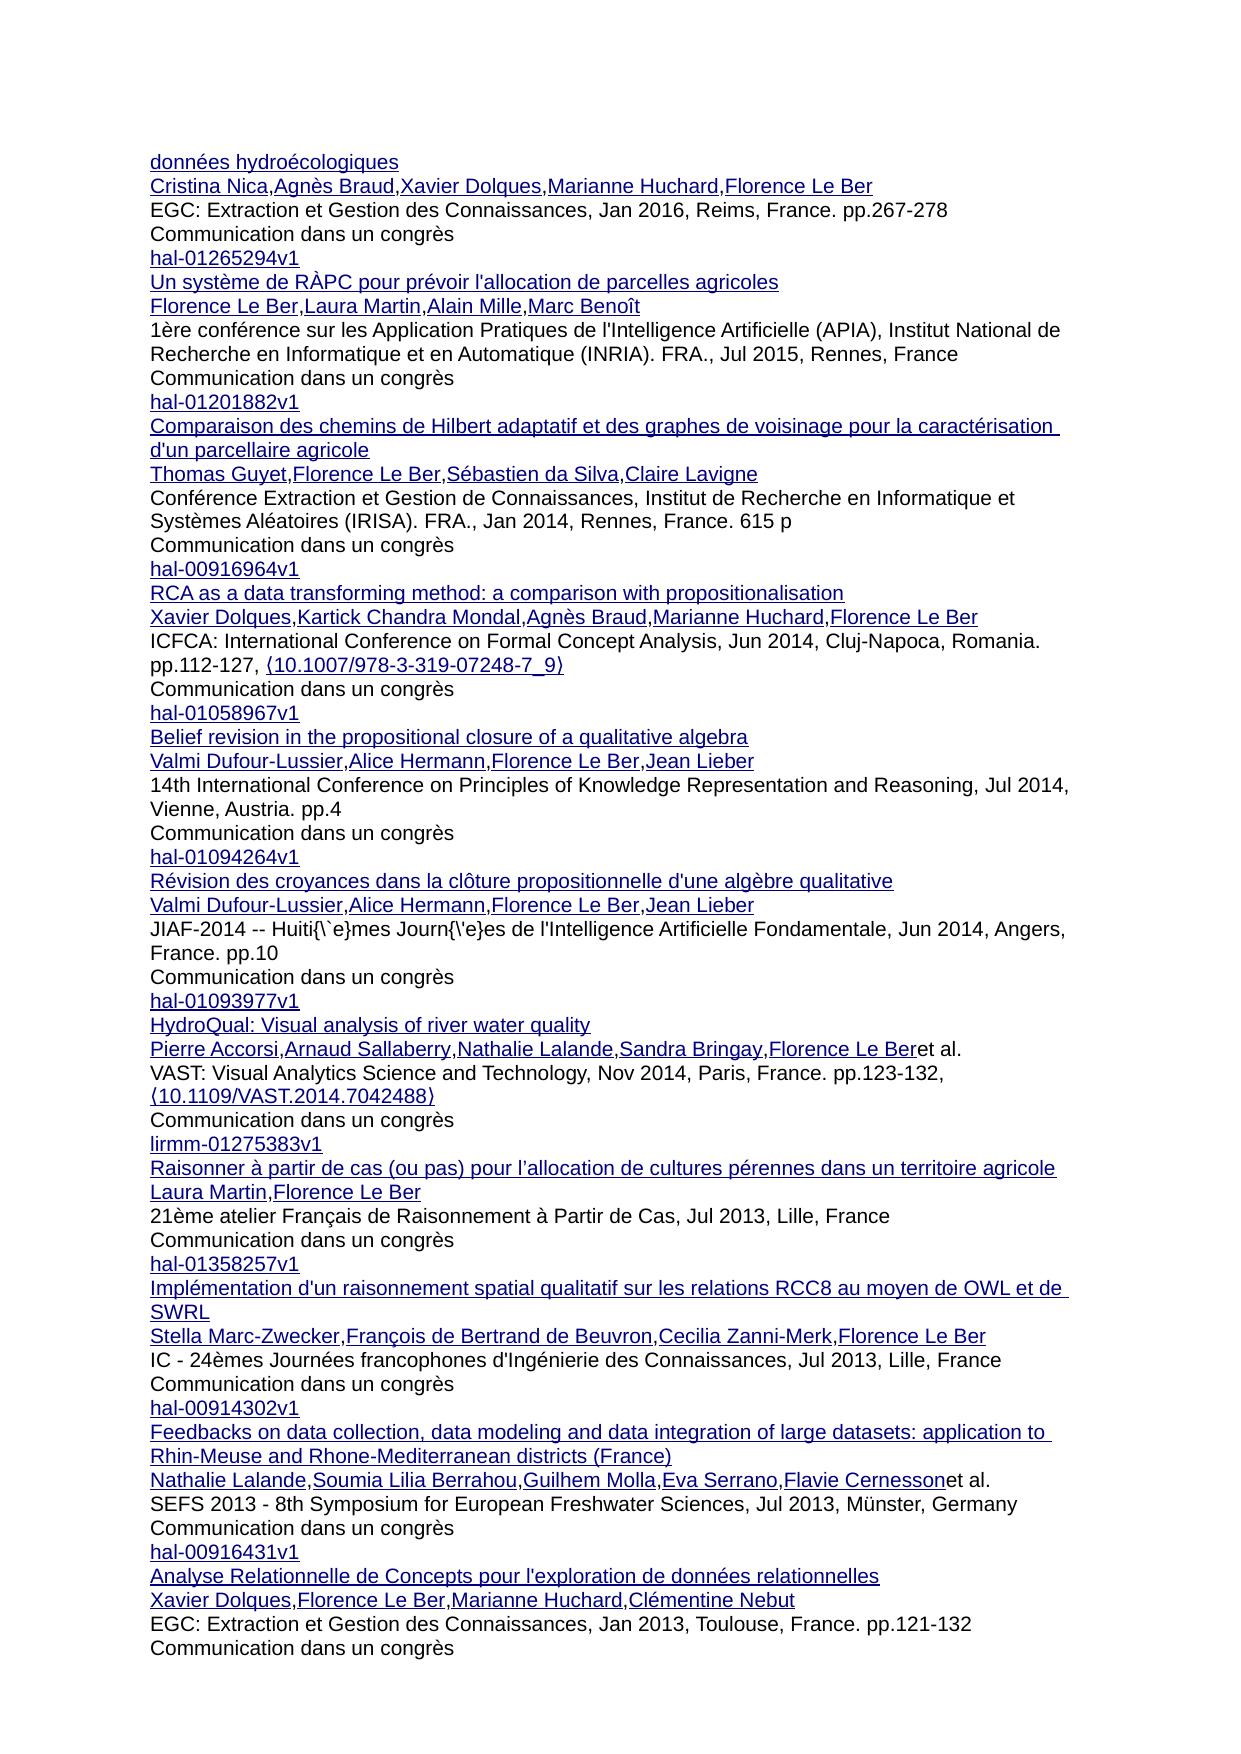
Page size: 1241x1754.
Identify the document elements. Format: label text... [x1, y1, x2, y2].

table_cell Révision des croyances dans la clôture propositionnelle d'une algèbre qualitative Valmi Dufour-Lussier,Alice Hermann,Florence Le Ber,Jean Lieber JIAF-2014 -- Huiti{\`e}mes Journ{\'e}es de l'Intelligence Artificielle Fondamentale, Jun 2014, Angers, France. pp.10 Communication dans un congrès hal-01093977v1 [150, 869, 1090, 1012]
table_cell Implémentation d'un raisonnement spatial qualitatif sur les relations RCC8 au moyen de OWL et de SWRL Stella Marc-Zwecker,François de Bertrand de Beuvron,Cecilia Zanni-Merk,Florence Le Ber IC - 24èmes Journées francophones d'Ingénierie des Connaissances, Jul 2013, Lille, France Communication dans un congrès hal-00914302v1 [150, 1276, 1090, 1420]
table_cell HydroQual: Visual analysis of river water quality Pierre Accorsi,Arnaud Sallaberry,Nathalie Lalande,Sandra Bringay,Florence Le Beret al. VAST: Visual Analytics Science and Technology, Nov 2014, Paris, France. pp.123-132, ⟨10.1109/VAST.2014.7042488⟩ Communication dans un congrès lirmm-01275383v1 [150, 1013, 1090, 1156]
table_cell Belief revision in the propositional closure of a qualitative algebra Valmi Dufour-Lussier,Alice Hermann,Florence Le Ber,Jean Lieber 14th International Conference on Principles of Knowledge Representation and Reasoning, Jul 2014, Vienne, Austria. pp.4 Communication dans un congrès hal-01094264v1 [150, 725, 1090, 869]
table_cell RCA as a data transforming method: a comparison with propositionalisation Xavier Dolques,Kartick Chandra Mondal,Agnès Braud,Marianne Huchard,Florence Le Ber ICFCA: International Conference on Formal Concept Analysis, Jun 2014, Cluj-Napoca, Romania. pp.112-127, ⟨10.1007/978-3-319-07248-7_9⟩ Communication dans un congrès hal-01058967v1 [150, 581, 1090, 725]
table_cell données hydroécologiques Cristina Nica,Agnès Braud,Xavier Dolques,Marianne Huchard,Florence Le Ber EGC: Extraction et Gestion des Connaissances, Jan 2016, Reims, France. pp.267-278 Communication dans un congrès hal-01265294v1 [150, 150, 1090, 270]
table_cell Analyse Relationnelle de Concepts pour l'exploration de données relationnelles Xavier Dolques,Florence Le Ber,Marianne Huchard,Clémentine Nebut EGC: Extraction et Gestion des Connaissances, Jan 2013, Toulouse, France. pp.121-132 Communication dans un congrès [150, 1564, 1090, 1659]
table_cell Comparaison des chemins de Hilbert adaptatif et des graphes de voisinage pour la caractérisation d'un parcellaire agricole Thomas Guyet,Florence Le Ber,Sébastien da Silva,Claire Lavigne Conférence Extraction et Gestion de Connaissances, Institut de Recherche en Informatique et Systèmes Aléatoires (IRISA). FRA., Jan 2014, Rennes, France. 615 p Communication dans un congrès hal-00916964v1 [150, 414, 1090, 581]
table_cell Raisonner à partir de cas (ou pas) pour l’allocation de cultures pérennes dans un territoire agricole Laura Martin,Florence Le Ber 21ème atelier Français de Raisonnement à Partir de Cas, Jul 2013, Lille, France Communication dans un congrès hal-01358257v1 [150, 1156, 1090, 1276]
table_cell Un système de RÀPC pour prévoir l'allocation de parcelles agricoles Florence Le Ber,Laura Martin,Alain Mille,Marc Benoît 1ère conférence sur les Application Pratiques de l'Intelligence Artificielle (APIA), Institut National de Recherche en Informatique et en Automatique (INRIA). FRA., Jul 2015, Rennes, France Communication dans un congrès hal-01201882v1 [150, 270, 1090, 413]
table_cell Feedbacks on data collection, data modeling and data integration of large datasets: application to Rhin-Meuse and Rhone-Mediterranean districts (France) Nathalie Lalande,Soumia Lilia Berrahou,Guilhem Molla,Eva Serrano,Flavie Cernessonet al. SEFS 2013 - 8th Symposium for European Freshwater Sciences, Jul 2013, Münster, Germany Communication dans un congrès hal-00916431v1 [150, 1420, 1090, 1563]
